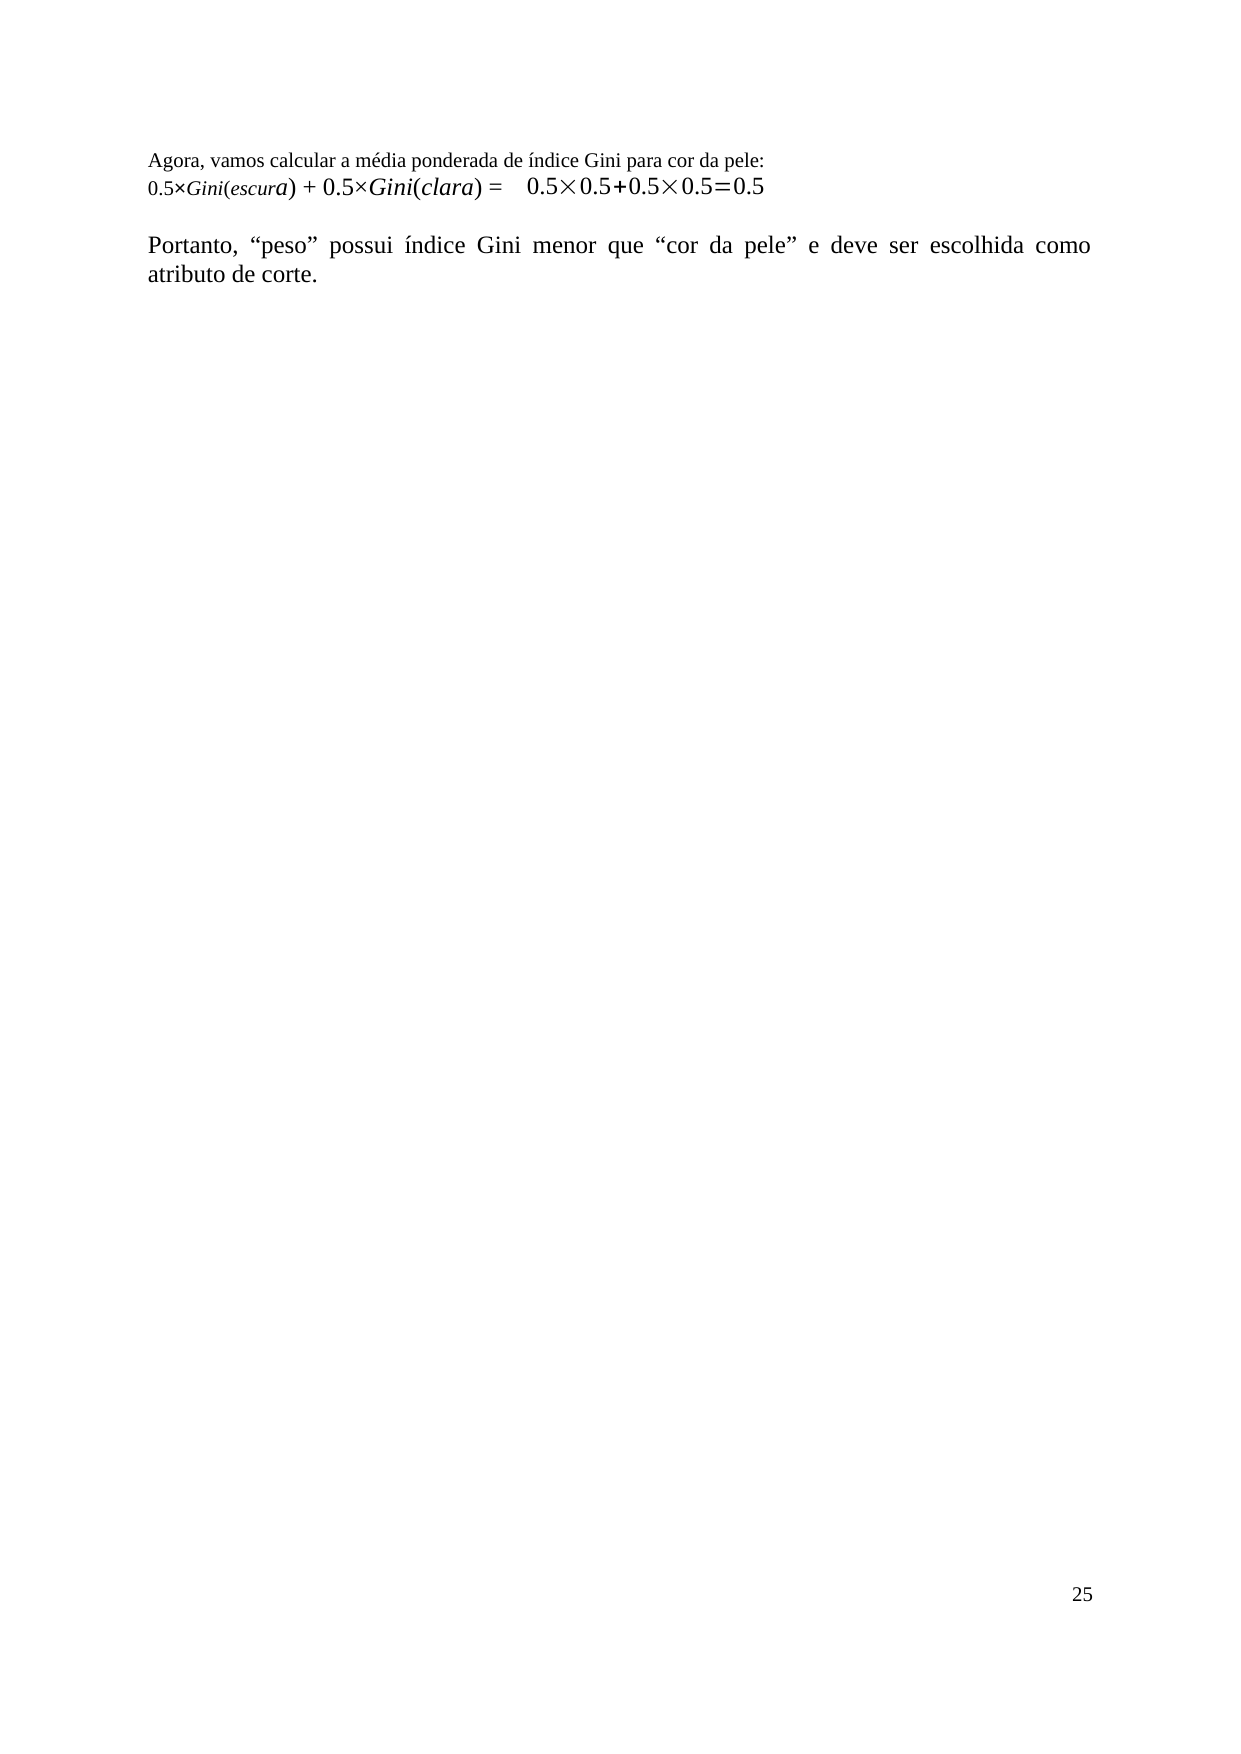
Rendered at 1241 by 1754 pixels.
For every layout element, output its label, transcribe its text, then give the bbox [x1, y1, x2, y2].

text 0.5×Gini(escura) + 0.5×Gini(clara) = [148, 172, 1092, 201]
text Portanto, “peso” possui índice Gini menor que “cor da pele” e deve ser escolhida como atributo de corte. [148, 230, 1092, 288]
text Agora, vamos calcular a média ponderada de índice Gini para cor da pele: [148, 148, 1092, 172]
